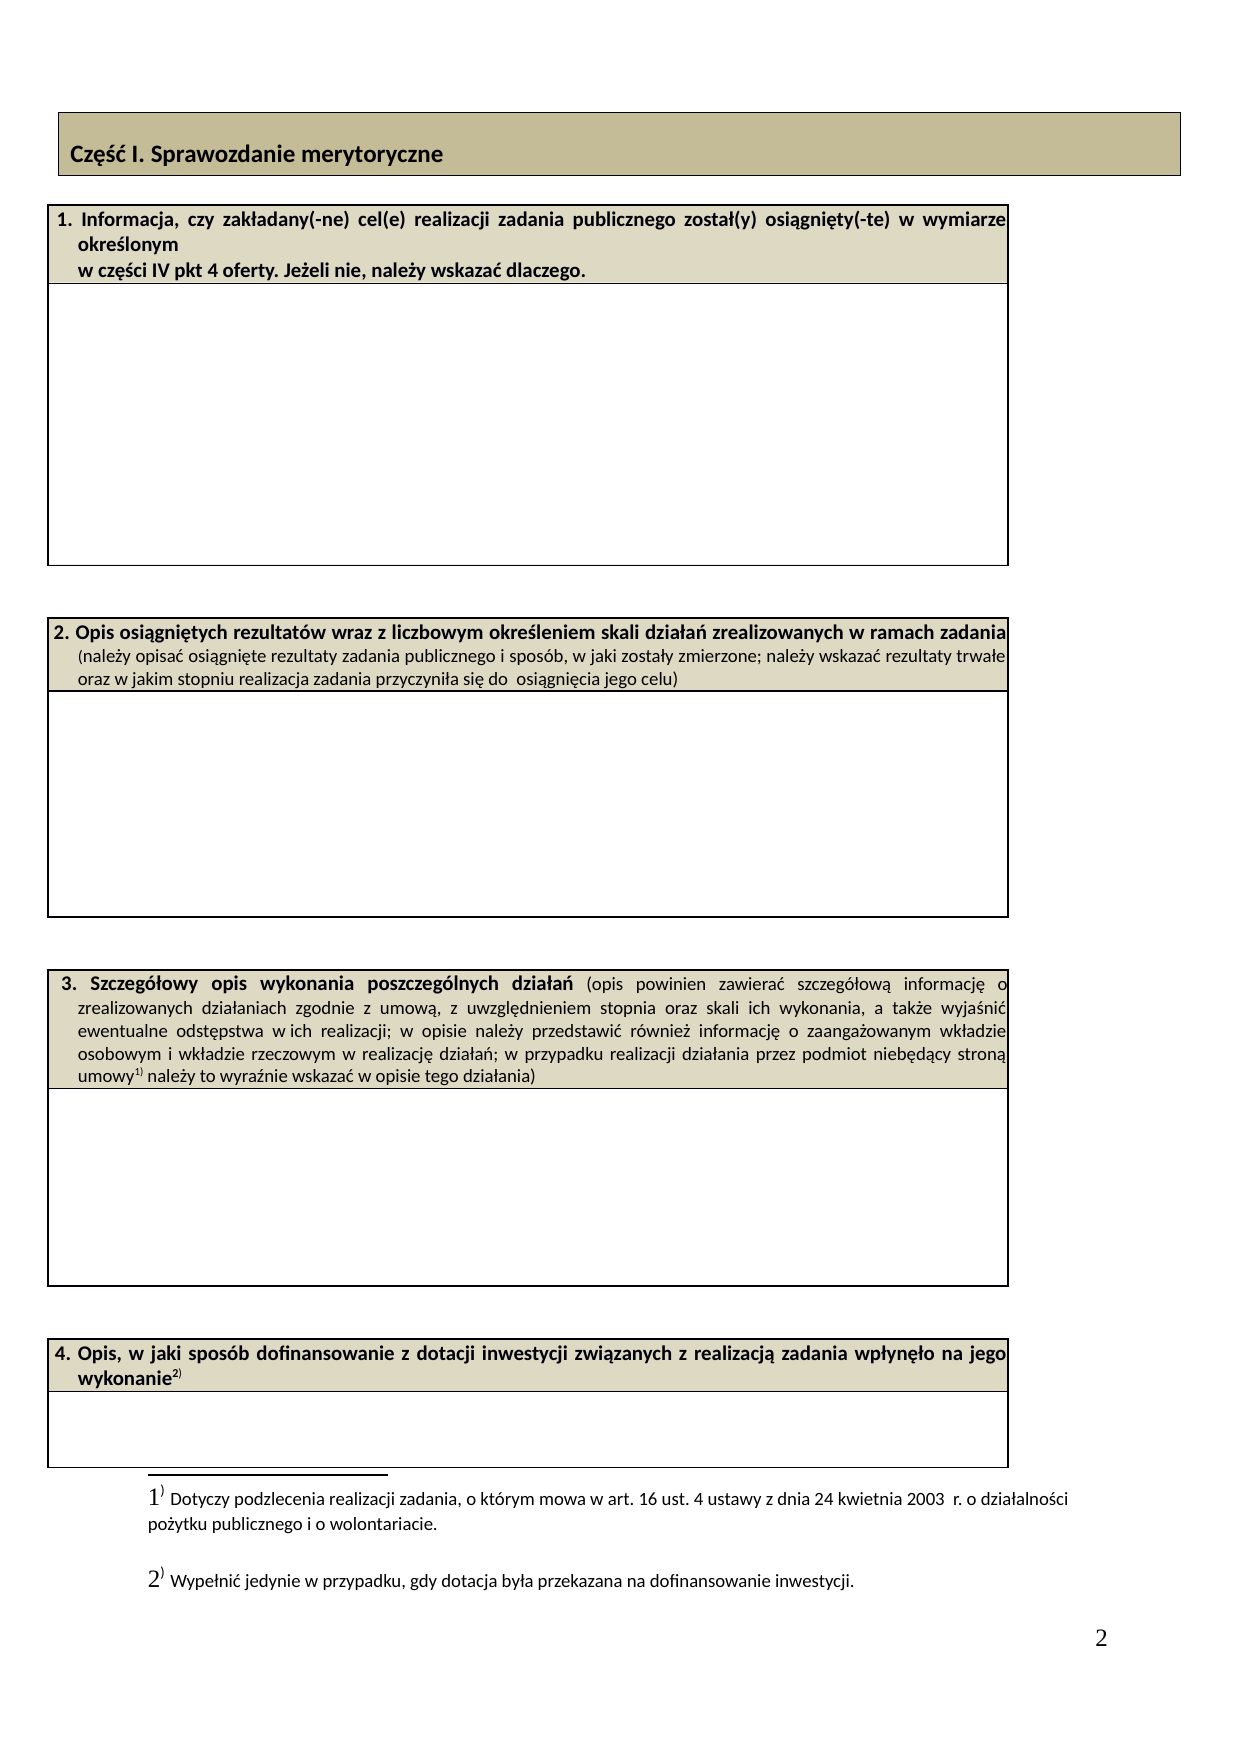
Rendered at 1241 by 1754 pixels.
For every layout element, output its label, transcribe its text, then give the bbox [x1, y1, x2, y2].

table_header 1. Informacja, czy zakładany(-ne) cel(e) realizacji zadania publicznego został(y) osiągnięty(-te) w wymiarze określonym w części IV pkt 4 oferty. Jeżeli nie, należy wskazać dlaczego. [49, 206, 1007, 282]
table_cell [49, 692, 1007, 916]
table_header 3. Szczegółowy opis wykonania poszczególnych działań (opis powinien zawierać szczegółową informację o zrealizowanych działaniach zgodnie z umową, z uwzględnieniem stopnia oraz skali ich wykonania, a także wyjaśnić ewentualne odstępstwa w ich realizacji; w opisie należy przedstawić również informację o zaangażowanym wkładzie osobowym i wkładzie rzeczowym w realizację działań; w przypadku realizacji działania przez podmiot niebędący stroną umowy) należy to wyraźnie wskazać w opisie tego działania) [49, 971, 1007, 1088]
table_cell [49, 1392, 1007, 1467]
table_header 2. Opis osiągniętych rezultatów wraz z liczbowym określeniem skali działań zrealizowanych w ramach zadania (należy opisać osiągnięte rezultaty zadania publicznego i sposób, w jaki zostały zmierzone; należy wskazać rezultaty trwałe oraz w jakim stopniu realizacja zadania przyczyniła się do osiągnięcia jego celu) [49, 619, 1007, 690]
table_header Część I. Sprawozdanie merytoryczne [59, 113, 1180, 175]
table_cell [49, 1089, 1007, 1285]
table_cell [49, 284, 1007, 564]
table_header 4. Opis, w jaki sposób dofinansowanie z dotacji inwestycji związanych z realizacją zadania wpłynęło na jego wykonanie) [49, 1340, 1007, 1391]
